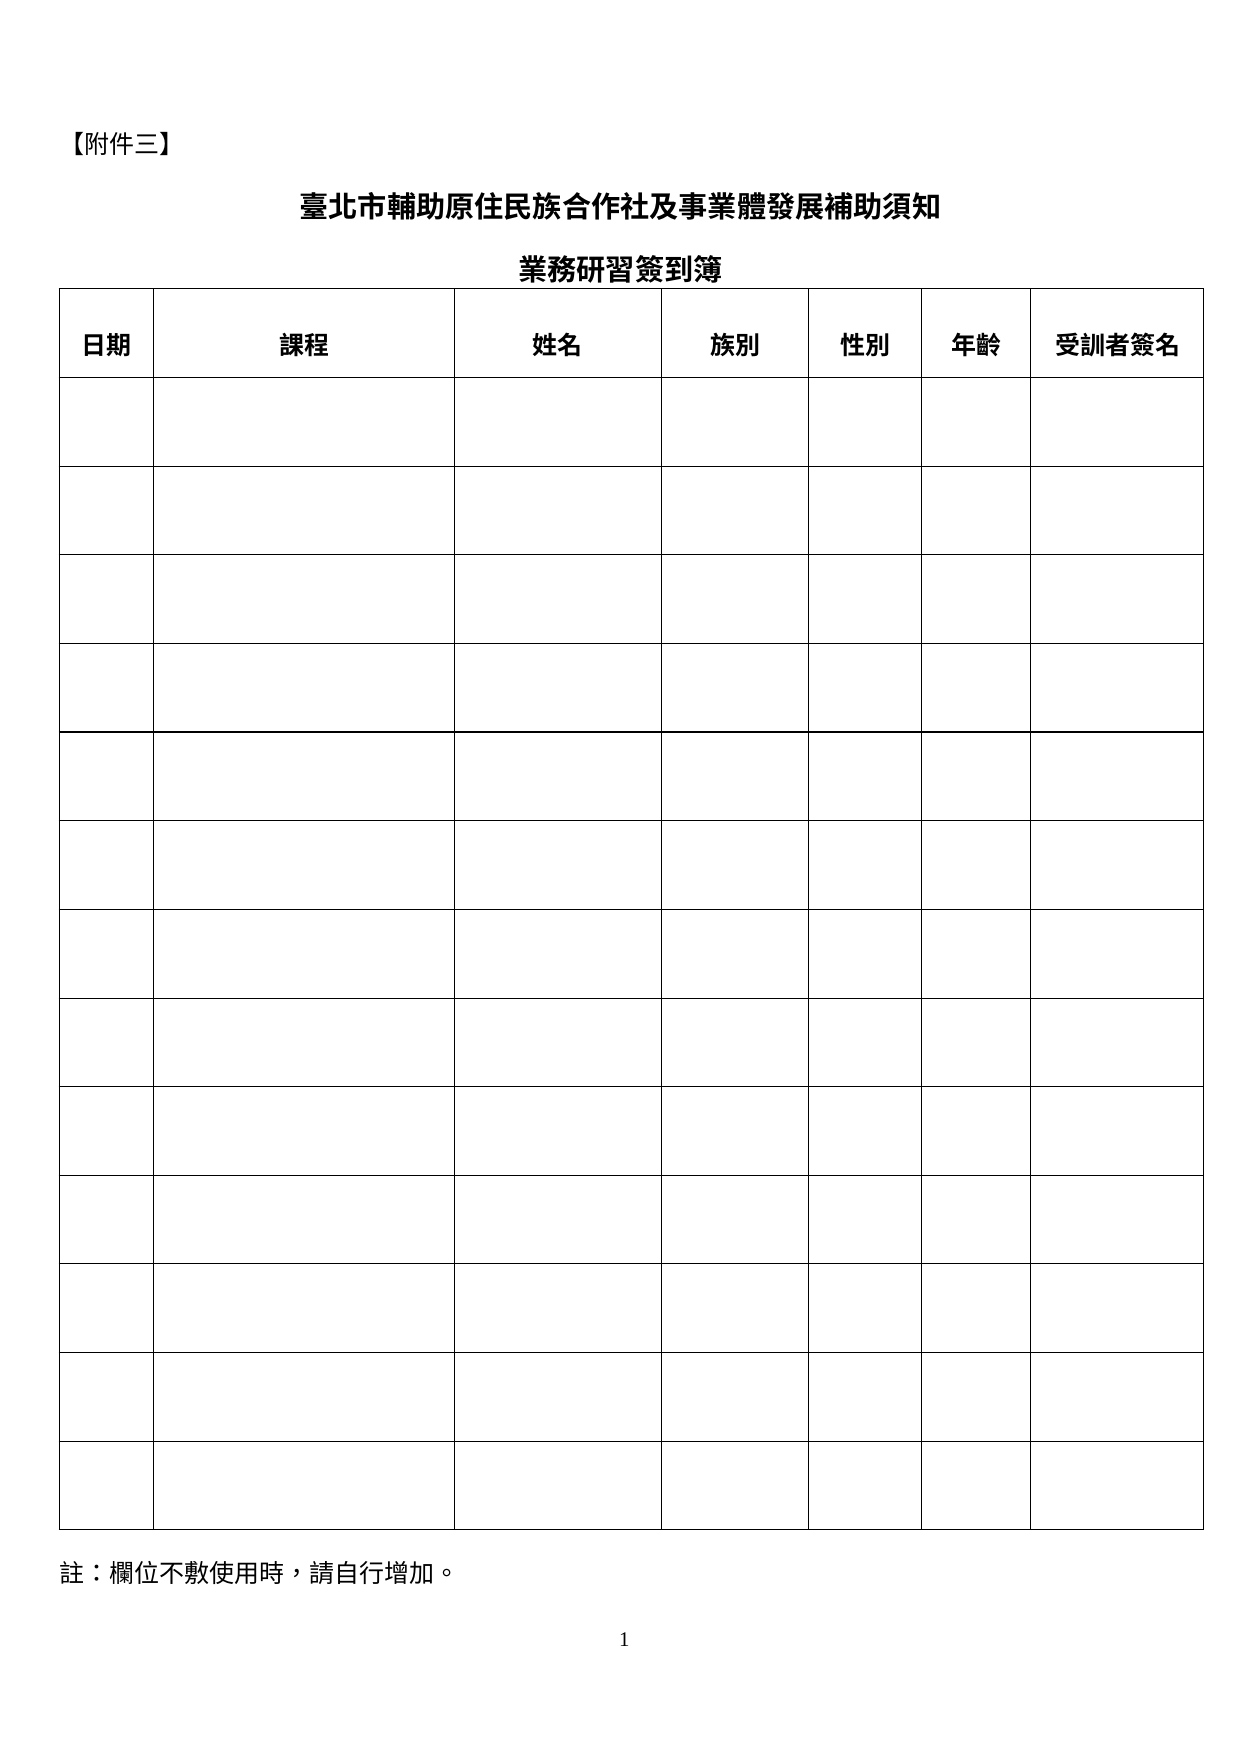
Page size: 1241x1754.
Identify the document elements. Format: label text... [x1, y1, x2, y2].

table_cell [662, 1264, 808, 1352]
table_cell [60, 1442, 153, 1529]
table_cell [662, 467, 808, 554]
table_cell [922, 1264, 1030, 1352]
table_cell [455, 1442, 661, 1529]
text 臺北市輔助原住民族合作社及事業體發展補助須知 [59, 163, 1181, 226]
table_cell [60, 378, 153, 466]
table_cell [154, 821, 454, 909]
table_cell [662, 733, 808, 820]
table_cell [809, 378, 921, 466]
table_cell [1031, 733, 1203, 820]
table_cell [1031, 1442, 1203, 1529]
table_cell [922, 378, 1030, 466]
table_cell [1031, 378, 1203, 466]
table_cell [455, 1264, 661, 1352]
table_cell [809, 555, 921, 643]
table_cell [662, 821, 808, 909]
table_cell [662, 555, 808, 643]
table_cell [922, 555, 1030, 643]
table_cell [922, 1176, 1030, 1263]
table_cell [154, 1442, 454, 1529]
table_cell [1031, 821, 1203, 909]
table_cell [60, 733, 153, 820]
table_cell [60, 910, 153, 997]
table_cell [1031, 1087, 1203, 1175]
table_cell [154, 555, 454, 643]
table_header 日期 [60, 289, 153, 377]
table_cell [455, 1353, 661, 1441]
table_cell [809, 1176, 921, 1263]
table_cell [60, 1264, 153, 1352]
table_cell [455, 1176, 661, 1263]
table_cell [1031, 467, 1203, 554]
table_cell [154, 1264, 454, 1352]
table_cell [60, 1353, 153, 1441]
table_cell [60, 1087, 153, 1175]
table_cell [922, 1087, 1030, 1175]
table_cell [455, 910, 661, 997]
table_cell [662, 1442, 808, 1529]
table_header 姓名 [455, 289, 661, 377]
table_cell [154, 467, 454, 554]
text 註：欄位不敷使用時，請自行增加。 [59, 1530, 1181, 1593]
table_cell [60, 999, 153, 1086]
table_cell [922, 467, 1030, 554]
table_cell [60, 821, 153, 909]
table_cell [1031, 1264, 1203, 1352]
table_cell [154, 999, 454, 1086]
table_cell [662, 1087, 808, 1175]
table_cell [1031, 644, 1203, 731]
table_cell [662, 999, 808, 1086]
table_cell [809, 1353, 921, 1441]
table_cell [922, 910, 1030, 997]
table_cell [60, 555, 153, 643]
table_header 受訓者簽名 [1031, 289, 1203, 377]
table_cell [1031, 910, 1203, 997]
table_cell [154, 910, 454, 997]
table_cell [809, 1264, 921, 1352]
table_cell [809, 467, 921, 554]
table_cell [922, 1353, 1030, 1441]
table_cell [1031, 999, 1203, 1086]
table_cell [809, 910, 921, 997]
table_header 族別 [662, 289, 808, 377]
text 業務研習簽到簿 [59, 226, 1181, 288]
table_cell [922, 821, 1030, 909]
table_cell [60, 467, 153, 554]
table_cell [809, 644, 921, 731]
table_cell [455, 733, 661, 820]
text 【附件三】 [59, 101, 1181, 163]
table_cell [922, 733, 1030, 820]
table_header 年齡 [922, 289, 1030, 377]
table_header 課程 [154, 289, 454, 377]
table_cell [154, 378, 454, 466]
table_cell [455, 999, 661, 1086]
table_cell [922, 644, 1030, 731]
table_cell [922, 999, 1030, 1086]
table_cell [1031, 1353, 1203, 1441]
table_cell [809, 1087, 921, 1175]
table_cell [922, 1442, 1030, 1529]
table_cell [455, 644, 661, 731]
table_cell [1031, 555, 1203, 643]
table_cell [662, 1176, 808, 1263]
table_cell [662, 378, 808, 466]
table_cell [1031, 1176, 1203, 1263]
table_cell [809, 821, 921, 909]
table_cell [809, 733, 921, 820]
table_cell [662, 644, 808, 731]
table_cell [60, 1176, 153, 1263]
table_cell [455, 378, 661, 466]
table_cell [809, 999, 921, 1086]
table_cell [809, 1442, 921, 1529]
table_cell [154, 1176, 454, 1263]
table_cell [455, 1087, 661, 1175]
table_cell [154, 644, 454, 731]
table_cell [154, 733, 454, 820]
table_cell [60, 644, 153, 731]
table_cell [455, 555, 661, 643]
table_cell [455, 467, 661, 554]
table_cell [154, 1087, 454, 1175]
table_cell [662, 1353, 808, 1441]
table_cell [154, 1353, 454, 1441]
table_header 性別 [809, 289, 921, 377]
table_cell [662, 910, 808, 997]
table_cell [455, 821, 661, 909]
